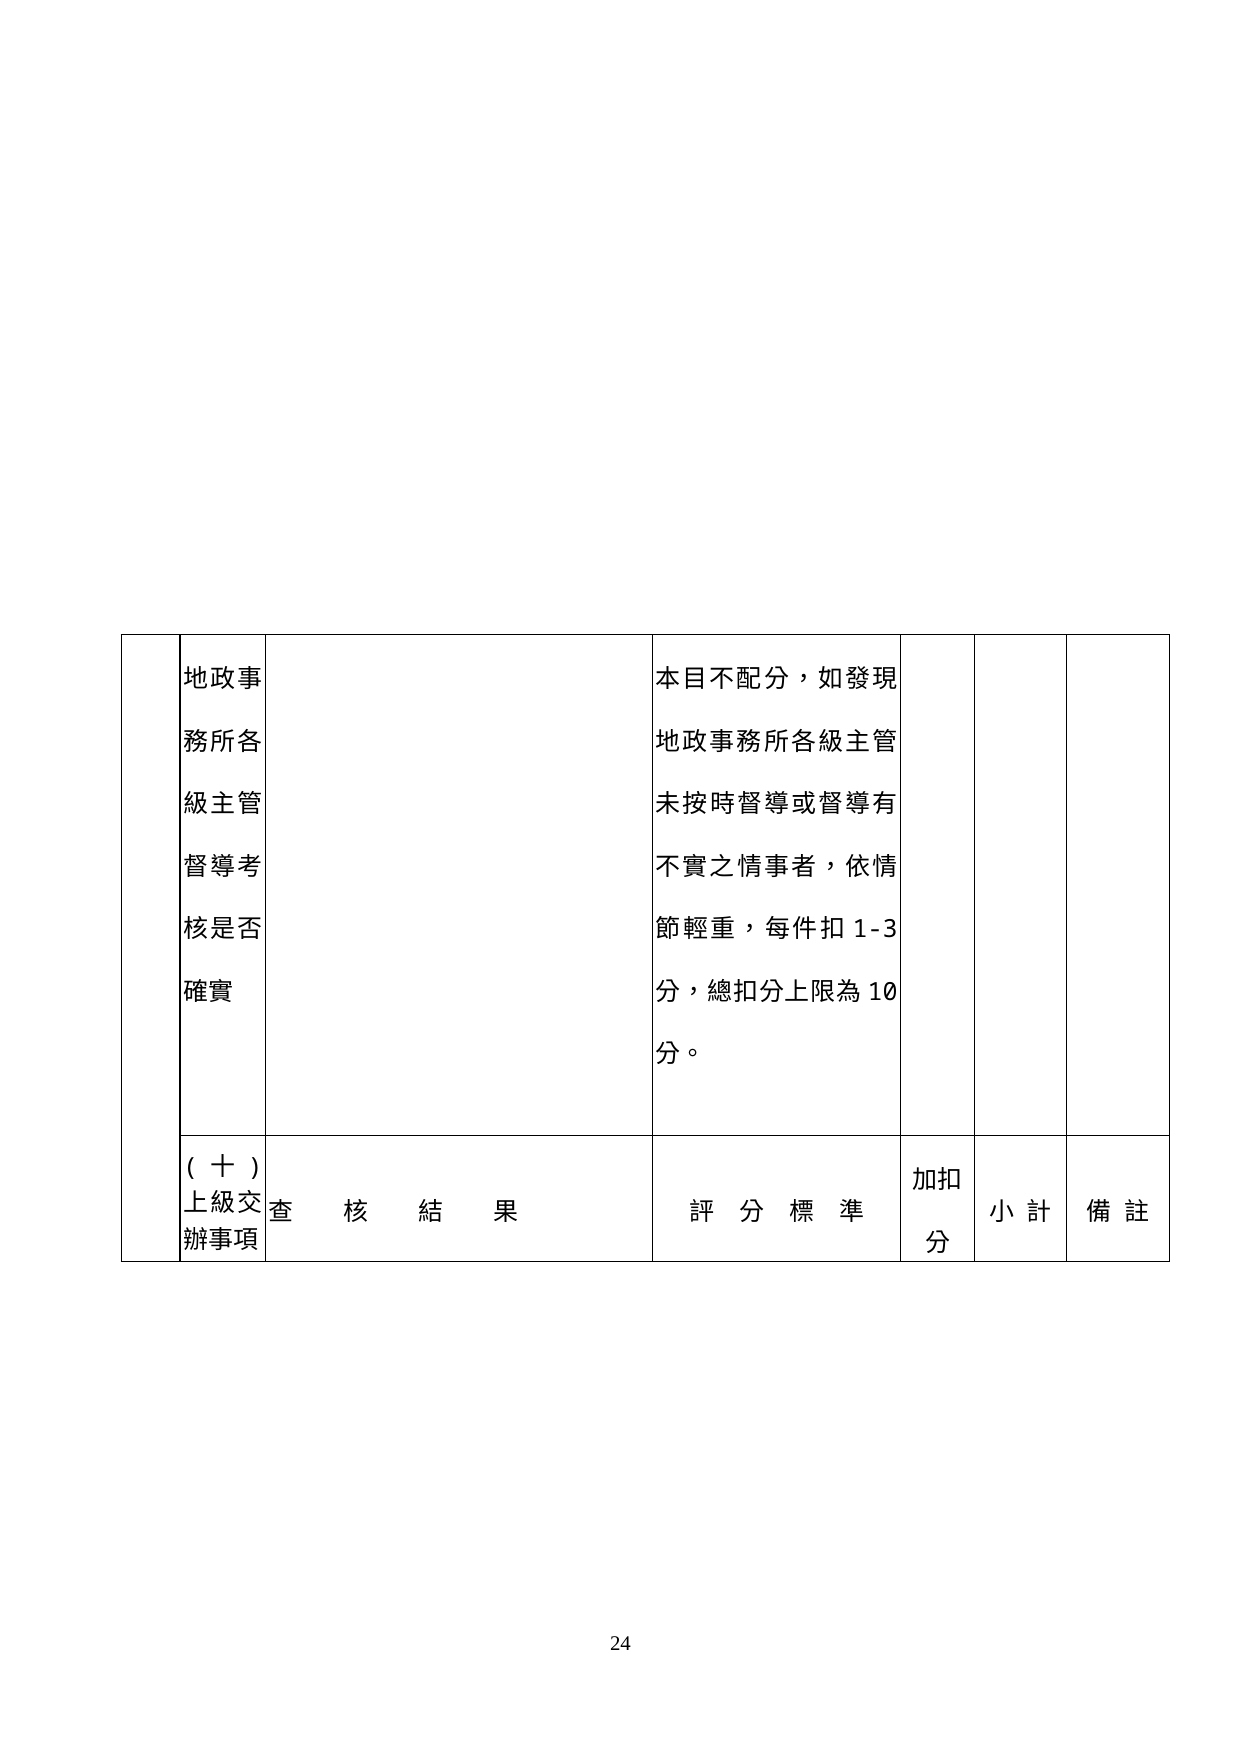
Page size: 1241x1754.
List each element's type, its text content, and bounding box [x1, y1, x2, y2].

table_cell 地政事務所各級主管督導考核是否確實 [181, 635, 265, 1135]
table_cell 評 分 標 準 [653, 1136, 900, 1261]
table_cell (十)上級交辦事項 [181, 1136, 265, 1261]
table_cell [1067, 635, 1169, 1135]
table_cell 查 核 結 果 [266, 1136, 652, 1261]
table_cell [975, 635, 1066, 1135]
table_cell [901, 635, 974, 1135]
table_cell [122, 635, 179, 1261]
table_cell 小 計 [975, 1136, 1066, 1261]
table_cell [266, 635, 652, 1135]
table_cell 備 註 [1067, 1136, 1169, 1261]
table_cell 加扣分 [901, 1136, 974, 1261]
table_cell 本目不配分，如發現地政事務所各級主管未按時督導或督導有不實之情事者，依情節輕重，每件扣1-3分，總扣分上限為10分。 [653, 635, 900, 1135]
